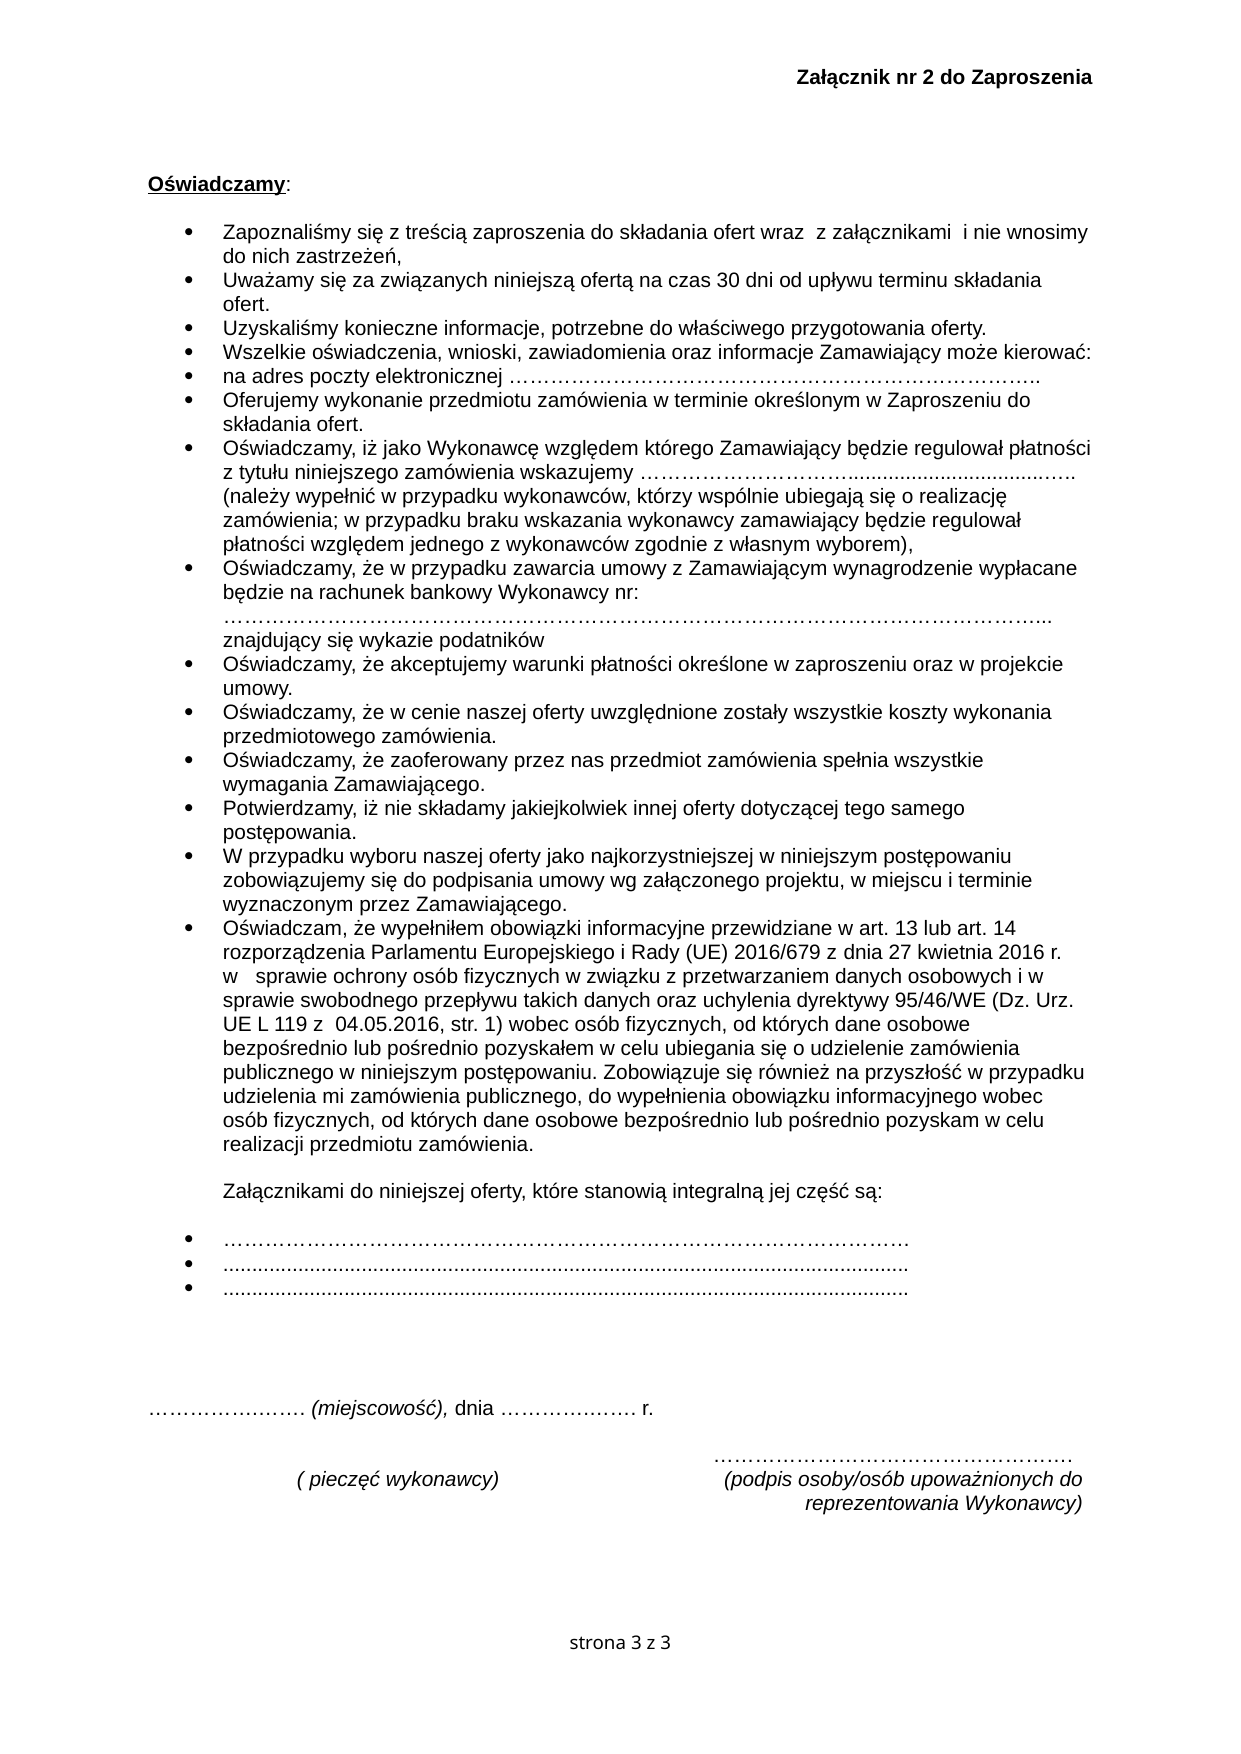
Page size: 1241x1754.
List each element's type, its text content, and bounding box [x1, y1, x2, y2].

list ....................................................................................................................... [185, 1275, 1092, 1299]
list W przypadku wyboru naszej oferty jako najkorzystniejszej w niniejszym postępowaniu zobowiązujemy się do podpisania umowy wg załączonego projektu, w miejscu i terminie wyznaczonym przez Zamawiającego. [185, 844, 1092, 916]
text reprezentowania Wykonawcy) [223, 1491, 1092, 1515]
list Oświadczamy, że w cenie naszej oferty uwzględnione zostały wszystkie koszty wykonania przedmiotowego zamówienia. [185, 700, 1092, 748]
text Oświadczamy: [148, 172, 1092, 196]
list Uważamy się za związanych niniejszą ofertą na czas 30 dni od upływu terminu składania ofert. [185, 268, 1092, 316]
list Oświadczamy, że zaoferowany przez nas przedmiot zamówienia spełnia wszystkie wymagania Zamawiającego. [185, 748, 1092, 796]
list Zapoznaliśmy się z treścią zaproszenia do składania ofert wraz z załącznikami i nie wnosimy do nich zastrzeżeń, [185, 219, 1092, 268]
text ( pieczęć wykonawcy) (podpis osoby/osób upoważnionych do [223, 1467, 1092, 1491]
text ……………………………………………. [148, 1443, 1092, 1467]
list Potwierdzamy, iż nie składamy jakiejkolwiek innej oferty dotyczącej tego samego postępowania. [185, 796, 1092, 844]
text Załącznikami do niniejszej oferty, które stanowią integralną jej część są: [223, 1179, 1092, 1203]
list Oświadczam, że wypełniłem obowiązki informacyjne przewidziane w art. 13 lub art. 14 rozporządzenia Parlamentu Europejskiego i Rady (UE) 2016/679 z dnia 27 kwietnia 2016 r. w sprawie ochrony osób fizycznych w związku z przetwarzaniem danych osobowych i w sprawie swobodnego przepływu takich danych oraz uchylenia dyrektywy 95/46/WE (Dz. Urz. UE L 119 z 04.05.2016, str. 1) wobec osób fizycznych, od których dane osobowe bezpośrednio lub pośrednio pozyskałem w celu ubiegania się o udzielenie zamówienia publicznego w niniejszym postępowaniu. Zobowiązuje się również na przyszłość w przypadku udzielenia mi zamówienia publicznego, do wypełnienia obowiązku informacyjnego wobec osób fizycznych, od których dane osobowe bezpośrednio lub pośrednio pozyskam w celu realizacji przedmiotu zamówienia. [185, 916, 1092, 1155]
list na adres poczty elektronicznej ………………………………………………………………….. [185, 364, 1092, 388]
list ……………………………………………………………………………………… [185, 1227, 1092, 1251]
list Wszelkie oświadczenia, wnioski, zawiadomienia oraz informacje Zamawiający może kierować: [185, 340, 1092, 364]
list Oświadczamy, że w przypadku zawarcia umowy z Zamawiającym wynagrodzenie wypłacane będzie na rachunek bankowy Wykonawcy nr: ………………………………………………………………………………………………………... znajdujący się wykazie podatników [185, 556, 1092, 652]
list ....................................................................................................................... [185, 1251, 1092, 1275]
list Oferujemy wykonanie przedmiotu zamówienia w terminie określonym w Zaproszeniu do składania ofert. [185, 388, 1092, 436]
list Oświadczamy, że akceptujemy warunki płatności określone w zaproszeniu oraz w projekcie umowy. [185, 652, 1092, 700]
text …………….……. (miejscowość), dnia ………….……. r. [148, 1395, 1092, 1419]
list Uzyskaliśmy konieczne informacje, potrzebne do właściwego przygotowania oferty. [185, 316, 1092, 340]
list Oświadczamy, iż jako Wykonawcę względem którego Zamawiający będzie regulował płatności z tytułu niniejszego zamówienia wskazujemy …………………………..................................….. (należy wypełnić w przypadku wykonawców, którzy wspólnie ubiegają się o realizację zamówienia; w przypadku braku wskazania wykonawcy zamawiający będzie regulował płatności względem jednego z wykonawców zgodnie z własnym wyborem), [185, 436, 1092, 556]
